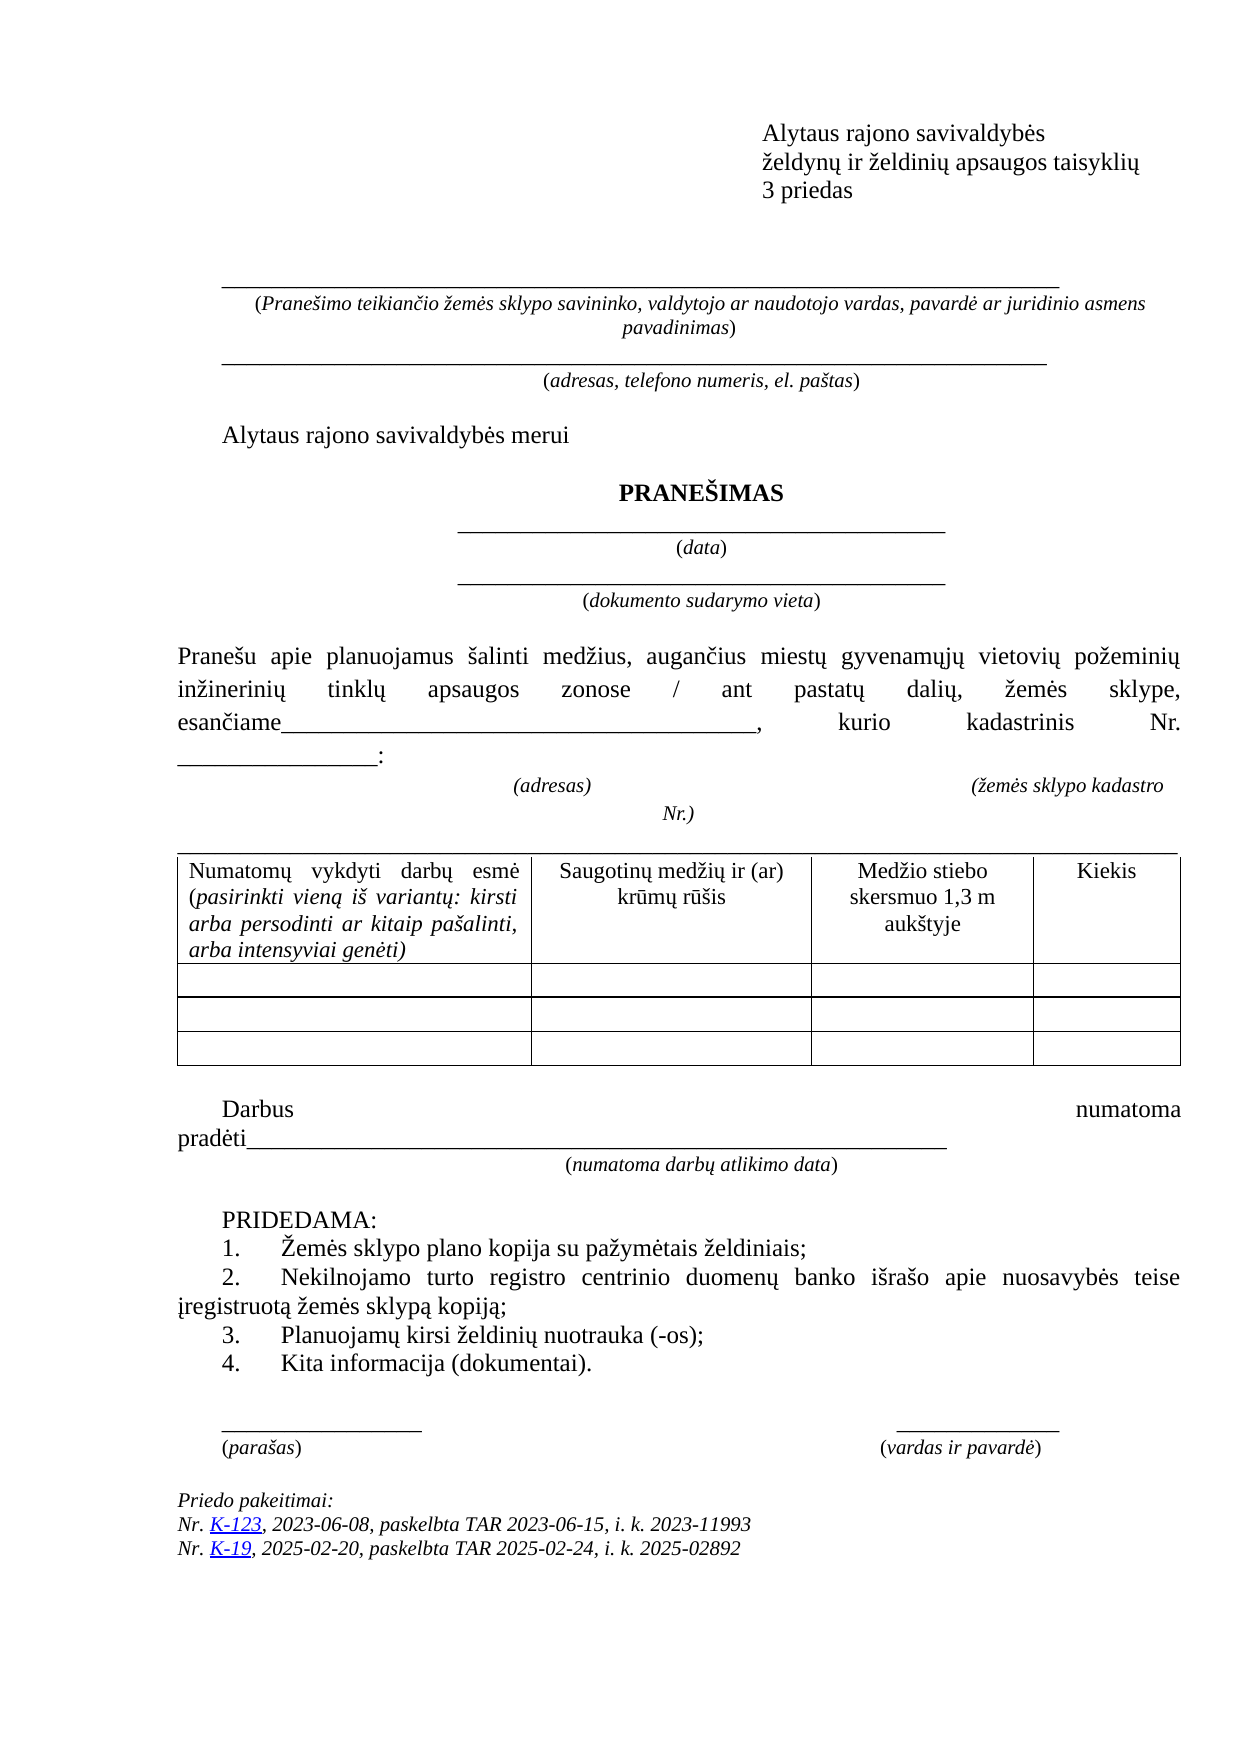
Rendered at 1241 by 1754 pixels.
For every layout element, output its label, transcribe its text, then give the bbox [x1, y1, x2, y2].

text 4. Kita informacija (dokumentai). [177, 1348, 1181, 1377]
text _______________________________________ [177, 559, 1181, 588]
text (adresas) (žemės sklypo kadastro Nr.) [177, 773, 1181, 825]
table_header Kiekis [1034, 857, 1180, 962]
text želdynų ir želdinių apsaugos taisyklių [177, 147, 1181, 176]
text ________________________________________________________________________________ [177, 828, 1181, 857]
text (numatoma darbų atlikimo data) [177, 1152, 1181, 1176]
table_cell [178, 998, 531, 1031]
text 2. Nekilnojamo turto registro centrinio duomenų banko išrašo apie nuosavybės teise įregistruotą žemės sklypą kopiją; [177, 1262, 1181, 1320]
table_cell [178, 964, 531, 996]
text (adresas, telefono numeris, el. paštas) [177, 367, 1181, 392]
text Nr. K-19, 2025-02-20, paskelbta TAR 2025-02-24, i. k. 2025-02892 [177, 1536, 1181, 1560]
text Priedo pakeitimai: [177, 1487, 1181, 1512]
table_cell [812, 964, 1033, 996]
text PRIDEDAMA: [177, 1205, 1181, 1233]
table_cell [532, 1032, 811, 1064]
text (Pranešimo teikiančio žemės sklypo savininko, valdytojo ar naudotojo vardas, pavardė ar juridinio asmens pavadinimas) [177, 291, 1181, 339]
table_cell [812, 1032, 1033, 1064]
table_cell [532, 998, 811, 1031]
text 3 priedas [177, 176, 1181, 204]
table_cell [178, 1032, 531, 1064]
text 3. Planuojamų kirsi želdinių nuotrauka (-os); [177, 1320, 1181, 1348]
table_header Numatomų vykdyti darbų esmė (pasirinkti vieną iš variantų: kirsti arba persodinti ar kitaip pašalinti, arba intensyviai genėti) [178, 857, 531, 962]
text PRANEŠIMAS [177, 478, 1181, 507]
table_cell [1034, 964, 1180, 996]
text (dokumento sudarymo vieta) [177, 588, 1181, 612]
text Alytaus rajono savivaldybės merui [177, 420, 1181, 449]
table_cell [1034, 998, 1180, 1031]
table_cell [532, 964, 811, 996]
text ________________ _____________ [177, 1406, 1181, 1435]
table_cell [812, 998, 1033, 1031]
text (parašas) (vardas ir pavardė) [177, 1435, 1181, 1459]
table_header Medžio stiebo skersmuo 1,3 m aukštyje [812, 857, 1033, 962]
text 1. Žemės sklypo plano kopija su pažymėtais želdiniais; [177, 1233, 1181, 1262]
text Nr. K-123, 2023-06-08, paskelbta TAR 2023-06-15, i. k. 2023-11993 [177, 1512, 1181, 1536]
text Alytaus rajono savivaldybės [177, 118, 1181, 147]
table_cell [1034, 1032, 1180, 1064]
text Darbus numatoma pradėti________________________________________________________ [177, 1094, 1181, 1152]
text _______________________________________ [177, 507, 1181, 535]
text ___________________________________________________________________ [177, 262, 1181, 291]
text __________________________________________________________________ [177, 339, 1181, 367]
table_header Saugotinų medžių ir (ar) krūmų rūšis [532, 857, 811, 962]
text Pranešu apie planuojamus šalinti medžius, augančius miestų gyvenamųjų vietovių požeminių inžinerinių tinklų apsaugos zonose / ant pastatų dalių, žemės sklype, esančiame______________________________________, kurio kadastrinis Nr. ________________: [177, 641, 1181, 769]
text (data) [177, 535, 1181, 559]
